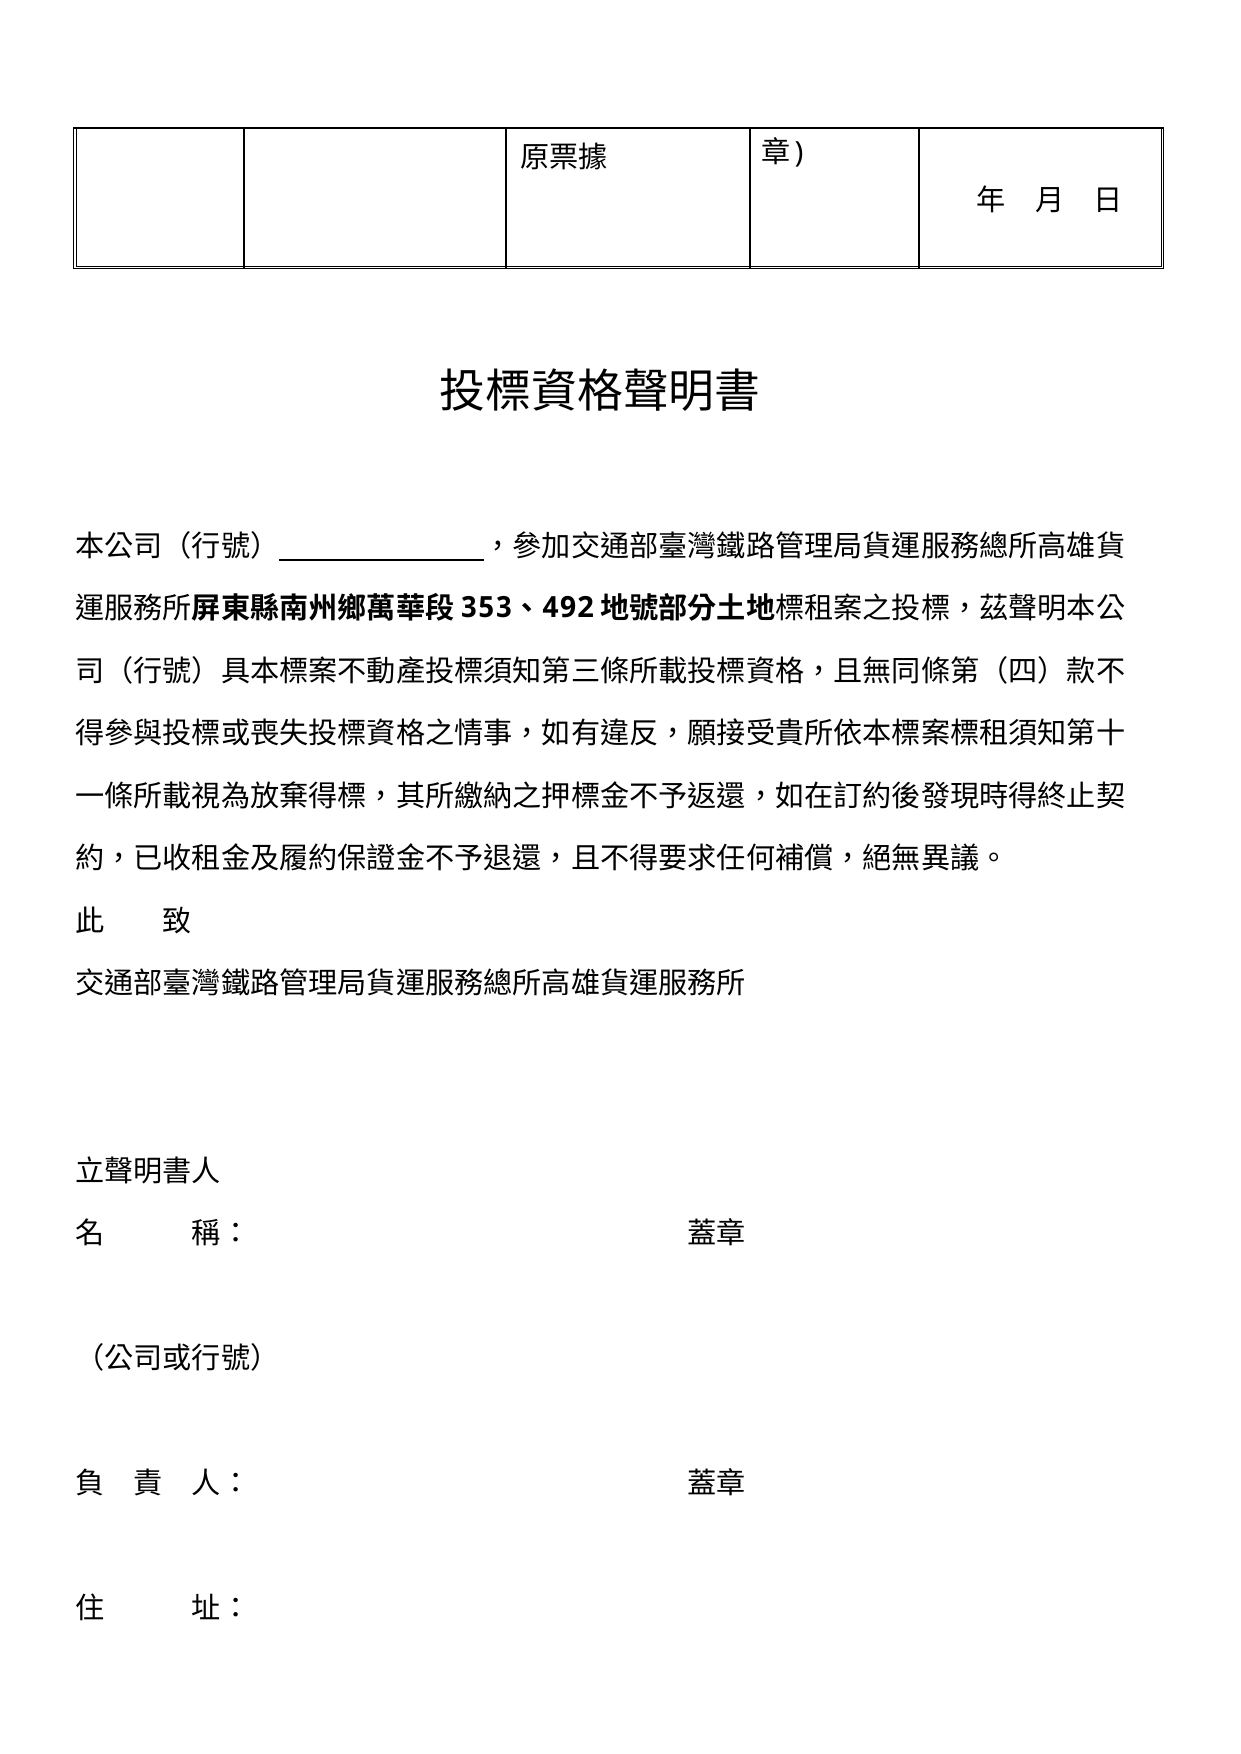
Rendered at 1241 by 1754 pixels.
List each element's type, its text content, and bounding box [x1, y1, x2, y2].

text 名 稱： 蓋章 [75, 1189, 1125, 1252]
text 本公司（行號） ，參加交通部臺灣鐵路管理局貨運服務總所高雄貨運服務所屏東縣南州鄉萬華段353、492地號部分土地標租案之投標，茲聲明本公司（行號）具本標案不動產投標須知第三條所載投標資格，且無同條第（四）款不得參與投標或喪失投標資格之情事，如有違反，願接受貴所依本標案標租須知第十一條所載視為放棄得標，其所繳納之押標金不予返還，如在訂約後發現時得終止契約，已收租金及履約保證金不予退還，且不得要求任何補償，絕無異議。 [75, 502, 1125, 877]
table_cell [245, 129, 505, 266]
text 此 致 [75, 877, 1125, 939]
table_cell 章) [751, 129, 918, 266]
table_cell [77, 129, 243, 266]
text 住 址： [75, 1564, 1125, 1627]
text 交通部臺灣鐵路管理局貨運服務總所高雄貨運服務所 [75, 939, 1125, 1002]
text 負 責 人： 蓋章 [75, 1439, 1125, 1502]
text （公司或行號） [75, 1314, 1125, 1377]
text 投標資格聲明書 [75, 314, 1125, 439]
text 立聲明書人 [75, 1127, 1125, 1189]
table_cell 原票據 [507, 129, 749, 266]
table_cell 年 月 日 [920, 129, 1161, 266]
